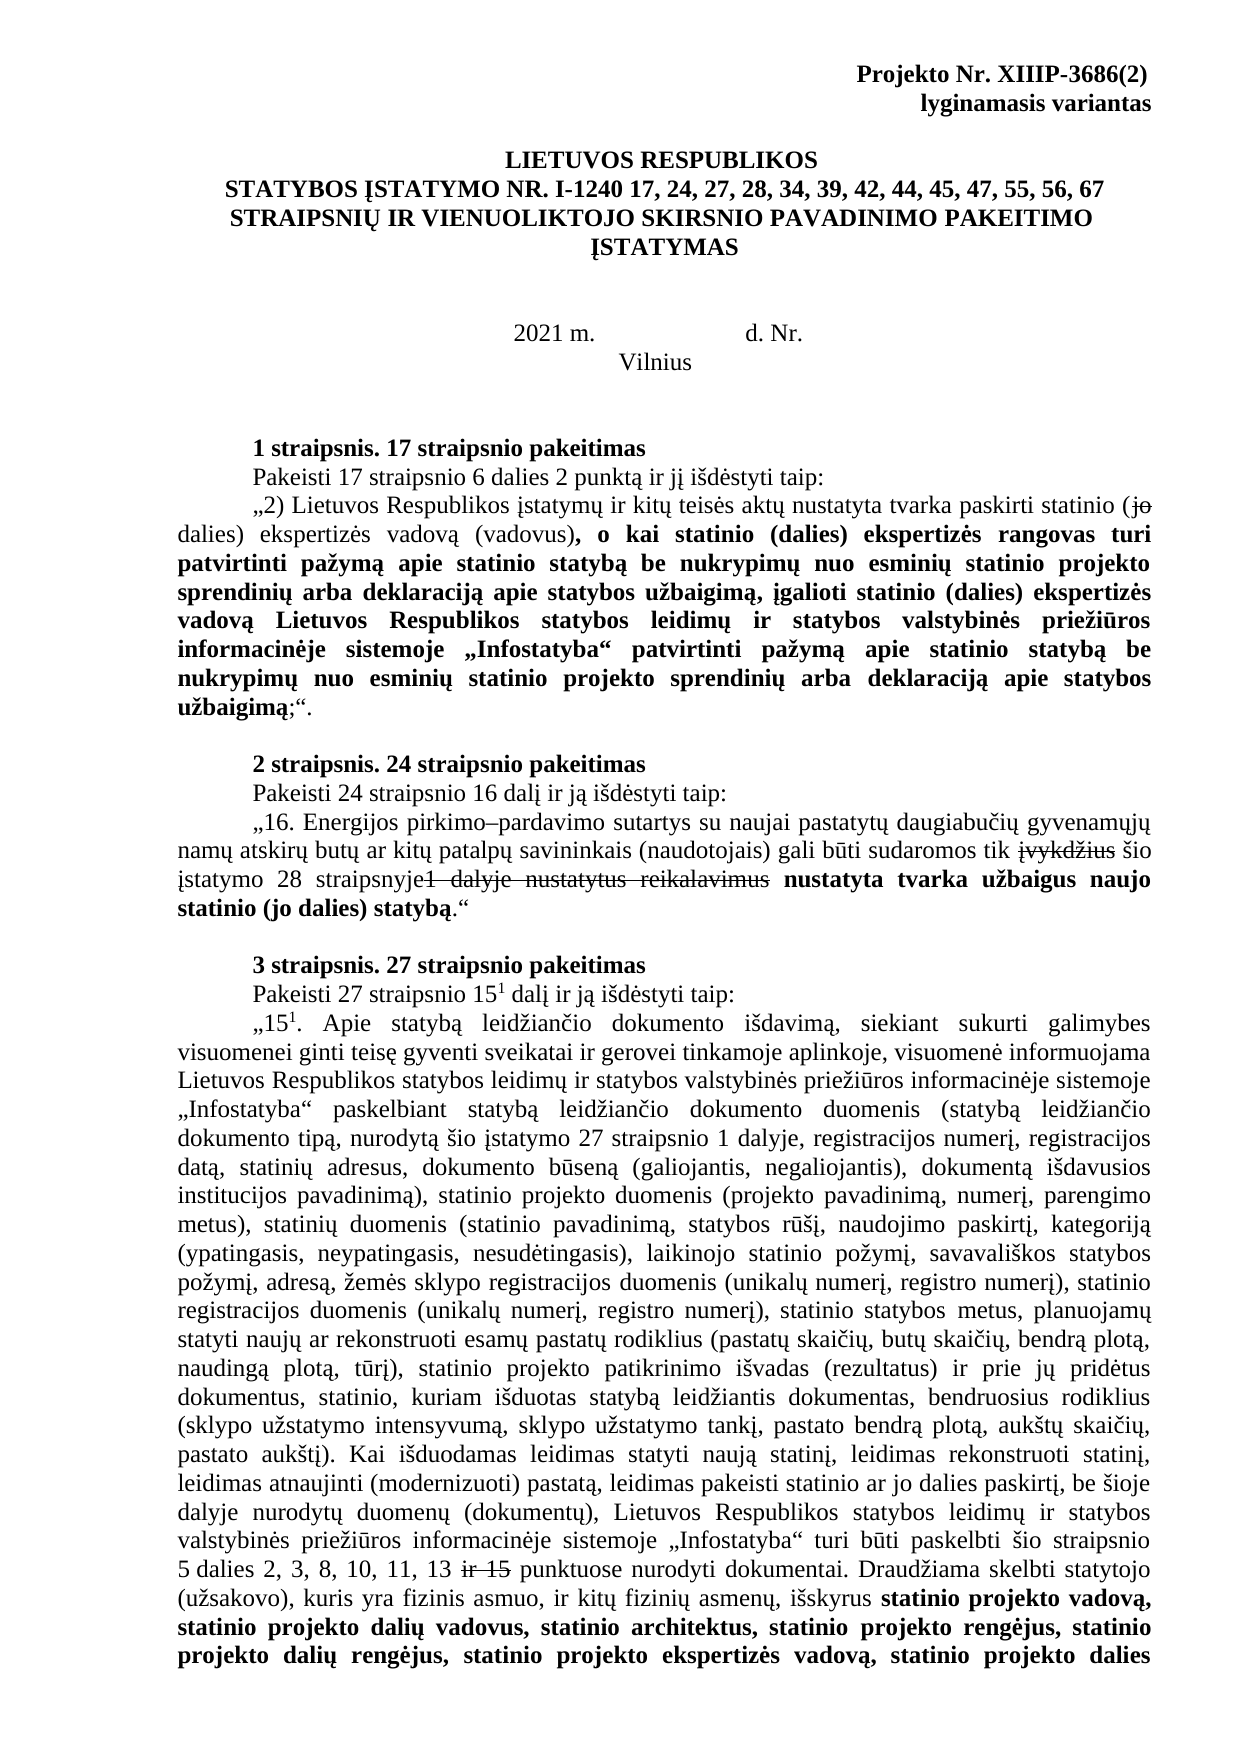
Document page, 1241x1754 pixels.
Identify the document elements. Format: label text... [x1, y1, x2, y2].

text ĮSTATYMAS [177, 232, 1152, 260]
text Vilnius [177, 347, 1152, 375]
text LIETUVOS RESPUBLIKOS [177, 145, 1152, 174]
text lyginamasis variantas [856, 88, 1152, 117]
text 1 straipsnis. 17 straipsnio pakeitimas [177, 433, 1152, 462]
text 3 straipsnis. 27 straipsnio pakeitimas [177, 950, 1152, 979]
text „16. Energijos pirkimo–pardavimo sutartys su naujai pastatytų daugiabučių gyvenamųjų namų atskirų butų ar kitų patalpų savininkais (naudotojais) gali būti sudaromos tik įvykdžius šio įstatymo 28 straipsnyje1 dalyje nustatytus reikalavimus nustatyta tvarka užbaigus naujo statinio (jo dalies) statybą.“ [177, 807, 1152, 922]
text 2 straipsnis. 24 straipsnio pakeitimas [177, 749, 1152, 778]
text „2) Lietuvos Respublikos įstatymų ir kitų teisės aktų nustatyta tvarka paskirti statinio (jo dalies) ekspertizės vadovą (vadovus), o kai statinio (dalies) ekspertizės rangovas turi patvirtinti pažymą apie statinio statybą be nukrypimų nuo esminių statinio projekto sprendinių arba deklaraciją apie statybos užbaigimą, įgalioti statinio (dalies) ekspertizės vadovą Lietuvos Respublikos statybos leidimų ir statybos valstybinės priežiūros informacinėje sistemoje „Infostatyba“ patvirtinti pažymą apie statinio statybą be nukrypimų nuo esminių statinio projekto sprendinių arba deklaraciją apie statybos užbaigimą;“. [177, 490, 1152, 720]
text Projekto Nr. XIIIP-3686(2) [856, 59, 1152, 88]
text „151. Apie statybą leidžiančio dokumento išdavimą, siekiant sukurti galimybes visuomenei ginti teisę gyventi sveikatai ir gerovei tinkamoje aplinkoje, visuomenė informuojama Lietuvos Respublikos statybos leidimų ir statybos valstybinės priežiūros informacinėje sistemoje „Infostatyba“ paskelbiant statybą leidžiančio dokumento duomenis (statybą leidžiančio dokumento tipą, nurodytą šio įstatymo 27 straipsnio 1 dalyje, registracijos numerį, registracijos datą, statinių adresus, dokumento būseną (galiojantis, negaliojantis), dokumentą išdavusios institucijos pavadinimą), statinio projekto duomenis (projekto pavadinimą, numerį, parengimo metus), statinių duomenis (statinio pavadinimą, statybos rūšį, naudojimo paskirtį, kategoriją (ypatingasis, neypatingasis, nesudėtingasis), laikinojo statinio požymį, savavališkos statybos požymį, adresą, žemės sklypo registracijos duomenis (unikalų numerį, registro numerį), statinio registracijos duomenis (unikalų numerį, registro numerį), statinio statybos metus, planuojamų statyti naujų ar rekonstruoti esamų pastatų rodiklius (pastatų skaičių, butų skaičių, bendrą plotą, naudingą plotą, tūrį), statinio projekto patikrinimo išvadas (rezultatus) ir prie jų pridėtus dokumentus, statinio, kuriam išduotas statybą leidžiantis dokumentas, bendruosius rodiklius (sklypo užstatymo intensyvumą, sklypo užstatymo tankį, pastato bendrą plotą, aukštų skaičių, pastato aukštį). Kai išduodamas leidimas statyti naują statinį, leidimas rekonstruoti statinį, leidimas atnaujinti (modernizuoti) pastatą, leidimas pakeisti statinio ar jo dalies paskirtį, be šioje dalyje nurodytų duomenų (dokumentų), Lietuvos Respublikos statybos leidimų ir statybos valstybinės priežiūros informacinėje sistemoje „Infostatyba“ turi būti paskelbti šio straipsnio 5 dalies 2, 3, 8, 10, 11, 13 ir 15 punktuose nurodyti dokumentai. Draudžiama skelbti statytojo (užsakovo), kuris yra fizinis asmuo, ir kitų fizinių asmenų, išskyrus statinio projekto vadovą, statinio projekto dalių vadovus, statinio architektus, statinio projekto rengėjus, statinio projekto dalių rengėjus, statinio projekto ekspertizės vadovą, statinio projekto dalies [177, 1008, 1152, 1669]
text Pakeisti 17 straipsnio 6 dalies 2 punktą ir jį išdėstyti taip: [177, 462, 1152, 490]
text Pakeisti 24 straipsnio 16 dalį ir ją išdėstyti taip: [177, 778, 1152, 807]
text 2021 m. d. Nr. [177, 318, 1152, 347]
text Pakeisti 27 straipsnio 151 dalį ir ją išdėstyti taip: [177, 979, 1152, 1008]
text STATYBOS ĮSTATYMO NR. I-1240 17, 24, 27, 28, 34, 39, 42, 44, 45, 47, 55, 56, 67 STRAIPSNIŲ IR VIENUOLIKTOJO SKIRSNIO PAVADINIMO PAKEITIMO [177, 174, 1152, 232]
